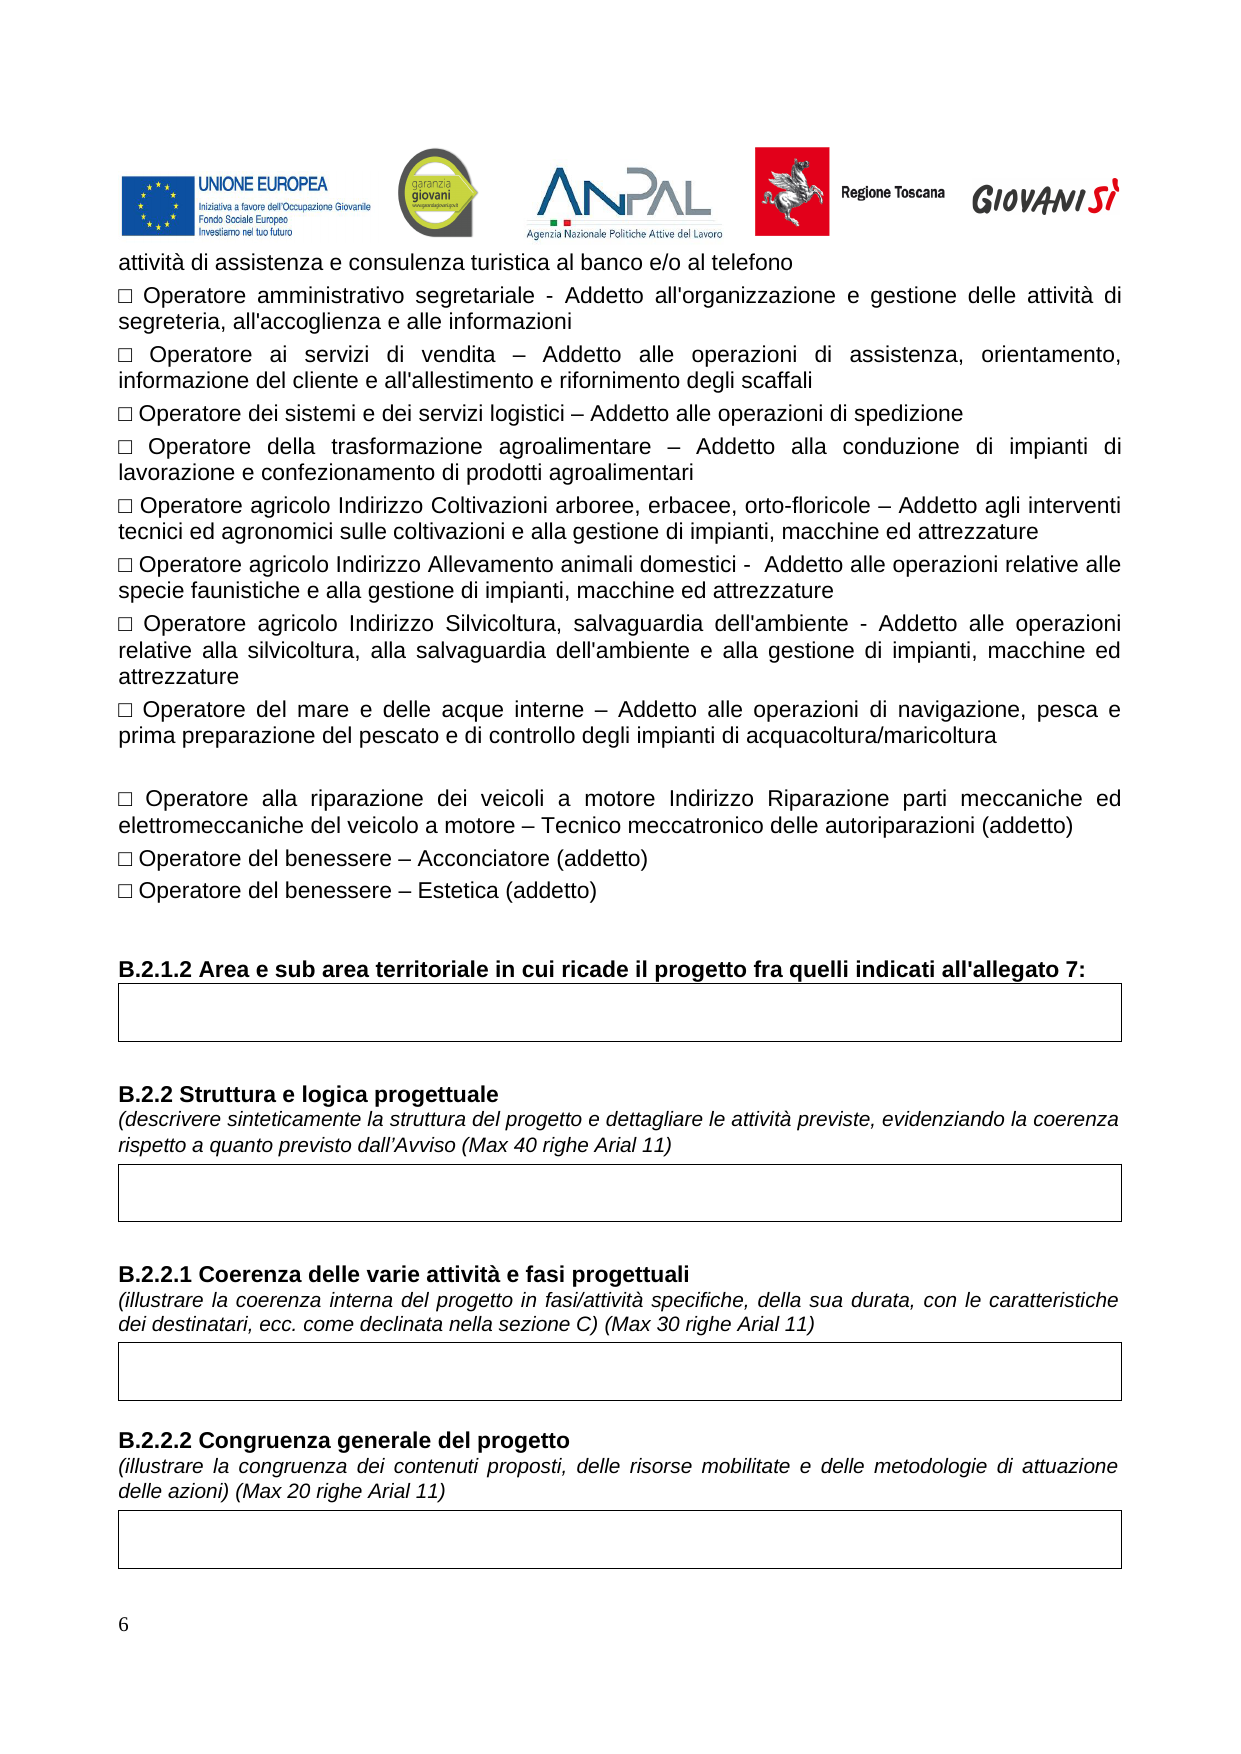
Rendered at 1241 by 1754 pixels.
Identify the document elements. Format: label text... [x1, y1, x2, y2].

text B.2.2.1 Coerenza delle varie attività e fasi progettuali [118, 1261, 1122, 1288]
text □ Operatore del mare e delle acque interne – Addetto alle operazioni di navigazione, pesca e prima preparazione del pescato e di controllo degli impianti di acquacoltura/maricoltura [118, 696, 1122, 748]
picture [972, 178, 1120, 215]
text B.2.2.2 Congruenza generale del progetto [118, 1427, 1122, 1453]
text (illustrare la congruenza dei contenuti proposti, delle risorse mobilitate e delle metodologie di attuazione delle azioni) (Max 20 righe Arial 11) [118, 1453, 1122, 1504]
text □ Operatore dei sistemi e dei servizi logistici – Addetto alle operazioni di spedizione [118, 400, 1122, 426]
text □ Operatore agricolo Indirizzo Allevamento animali domestici - Addetto alle operazioni relative alle specie faunistiche e alla gestione di impianti, macchine ed attrezzature [118, 551, 1122, 604]
text (descrivere sinteticamente la struttura del progetto e dettagliare le attività previste, evidenziando la coerenza rispetto a quanto previsto dall’Avviso (Max 40 righe Arial 11) [118, 1107, 1122, 1157]
text □ Operatore del benessere – Estetica (addetto) [118, 877, 1122, 904]
picture [755, 147, 946, 236]
text (illustrare la coerenza interna del progetto in fasi/attività specifiche, della sua durata, con le caratteristiche dei destinatari, ecc. come declinata nella sezione C) (Max 30 righe Arial 11) [118, 1288, 1122, 1336]
picture [398, 147, 479, 238]
text □ Operatore agricolo Indirizzo Silvicoltura, salvaguardia dell'ambiente - Addetto alle operazioni relative alla silvicoltura, alla salvaguardia dell'ambiente e alla gestione di impianti, macchine ed attrezzature [118, 610, 1122, 689]
text B.2.2 Struttura e logica progettuale [118, 1081, 1122, 1107]
text B.2.1.2 Area e sub area territoriale in cui ricade il progetto fra quelli indicati all'allegato 7: [118, 956, 1122, 983]
text □ Operatore amministrativo segretariale - addetto all'organizzazione e gestione delle attività di segreteria, all'accoglienza e alle informazioni [118, 282, 1122, 334]
text □ Operatore della trasformazione agroalimentare – Addetto alla conduzione di impianti di lavorazione e confezionamento di prodotti agroalimentari [118, 433, 1122, 485]
text □ Operatore ai servizi di vendita – Addetto alle operazioni di assistenza, orientamento, informazione del cliente e all'allestimento e rifornimento degli scaffali [118, 341, 1122, 393]
text □ Operatore alla riparazione dei veicoli a motore Indirizzo Riparazione parti meccaniche ed elettromeccaniche del veicolo a motore – Tecnico meccatronico delle autoriparazioni (addetto) [118, 785, 1122, 838]
text □ Operatore del benessere – Acconciatore (addetto) [118, 844, 1122, 871]
text attività di assistenza e consulenza turistica al banco e/o al telefono [118, 249, 1122, 275]
text □ Operatore agricolo Indirizzo Coltivazioni arboree, erbacee, orto-floricole – Addetto agli interventi tecnici ed agronomici sulle coltivazioni e alla gestione di impianti, macchine ed attrezzature [118, 492, 1122, 544]
